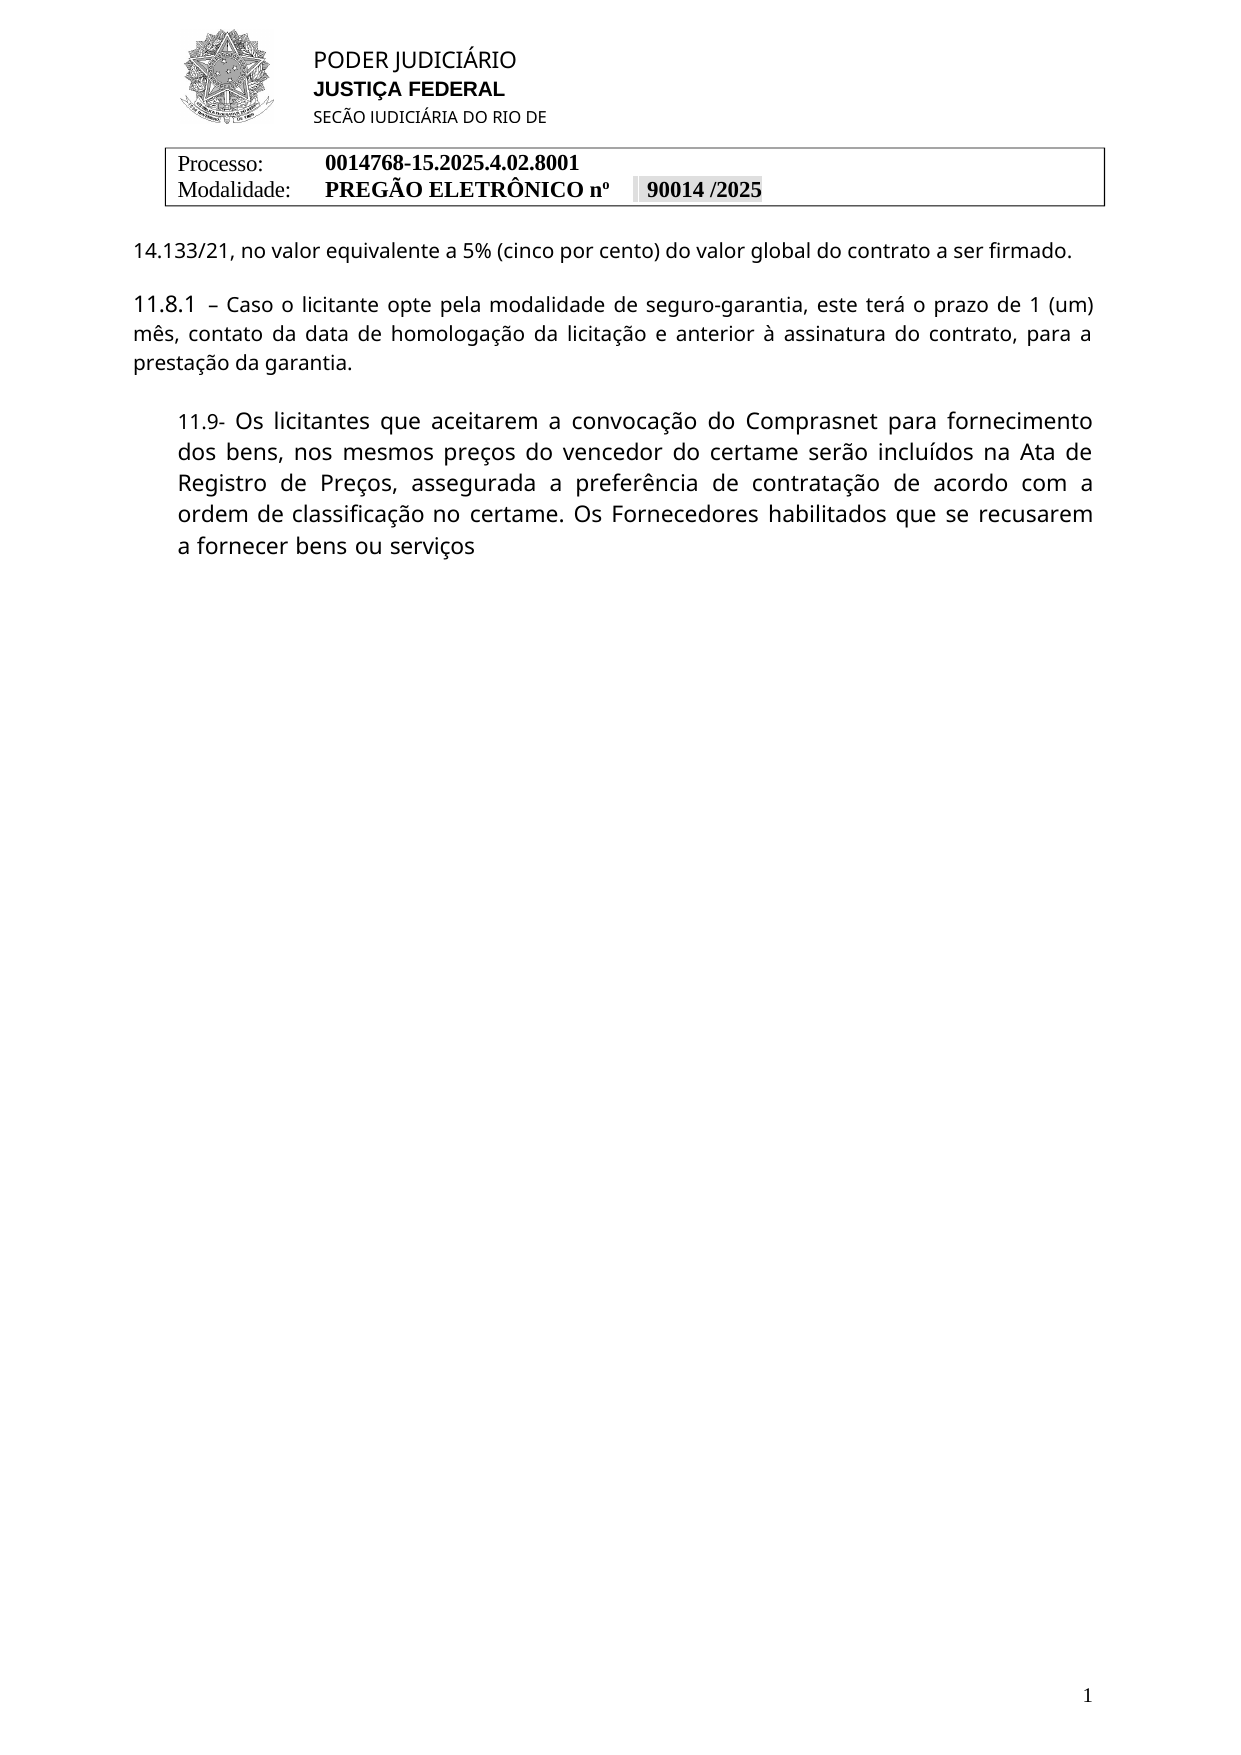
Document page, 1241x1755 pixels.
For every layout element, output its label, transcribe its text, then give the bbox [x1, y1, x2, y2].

list – Caso o licitante opte pela modalidade de seguro-garantia, este terá o prazo de 1 (um) mês, contato da data de homologação da licitação e anterior à assinatura do contrato, para a prestação da garantia. [133, 288, 1094, 376]
text 11.9- Os licitantes que aceitarem a convocação do Comprasnet para fornecimento dos bens, nos mesmos preços do vencedor do certame serão incluídos na Ata de Registro de Preços, assegurada a preferência de contratação de acordo com a ordem de classificação no certame. Os Fornecedores habilitados que se recusarem a fornecer bens ou serviços [177, 404, 1094, 561]
list 14.133/21, no valor equivalente a 5% (cinco por cento) do valor global do contrato a ser firmado. [133, 236, 1093, 264]
